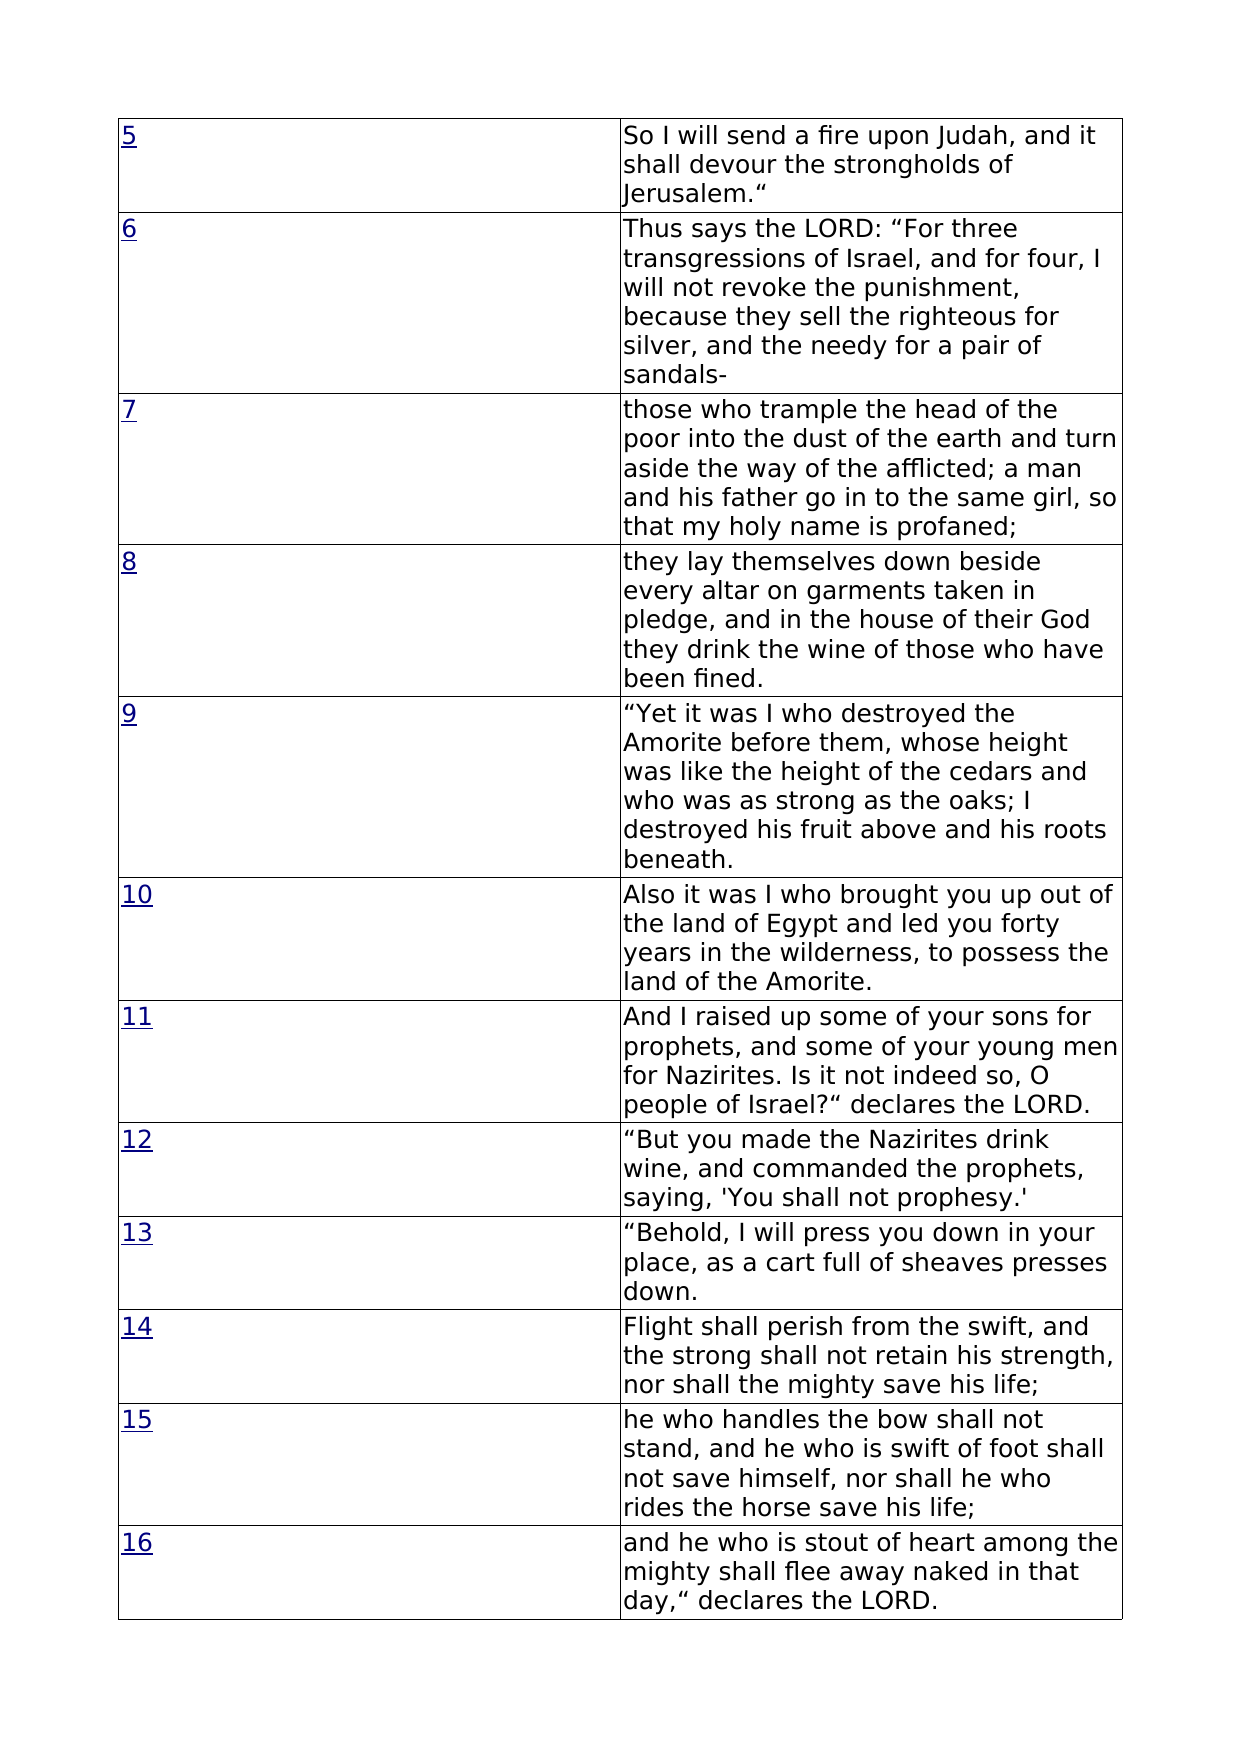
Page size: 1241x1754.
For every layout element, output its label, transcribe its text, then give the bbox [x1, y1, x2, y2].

table_cell 12 [119, 1123, 620, 1216]
table_cell they lay themselves down beside every altar on garments taken in pledge, and in the house of their God they drink the wine of those who have been fined. [621, 545, 1122, 696]
table_cell 9 [119, 697, 620, 877]
table_cell And I raised up some of your sons for prophets, and some of your young men for Nazirites. Is it not indeed so, O people of Israel?“ declares the LORD. [621, 1001, 1122, 1122]
table_cell 6 [119, 213, 620, 392]
table_cell 13 [119, 1217, 620, 1309]
table_cell he who handles the bow shall not stand, and he who is swift of foot shall not save himself, nor shall he who rides the horse save his life; [621, 1404, 1122, 1525]
table_cell “Yet it was I who destroyed the Amorite before them, whose height was like the height of the cedars and who was as strong as the oaks; I destroyed his fruit above and his roots beneath. [621, 697, 1122, 877]
table_cell 15 [119, 1404, 620, 1525]
table_cell 14 [119, 1310, 620, 1402]
table_cell 5 [119, 119, 620, 212]
table_cell and he who is stout of heart among the mighty shall flee away naked in that day,“ declares the LORD. [621, 1526, 1122, 1618]
table_cell 11 [119, 1001, 620, 1122]
table_cell So I will send a fire upon Judah, and it shall devour the strongholds of Jerusalem.“ [621, 119, 1122, 212]
table_cell 10 [119, 878, 620, 999]
table_cell “But you made the Nazirites drink wine, and commanded the prophets, saying, 'You shall not prophesy.' [621, 1123, 1122, 1216]
table_cell 16 [119, 1526, 620, 1618]
table_cell Thus says the LORD: “For three transgressions of Israel, and for four, I will not revoke the punishment, because they sell the righteous for silver, and the needy for a pair of sandals- [621, 213, 1122, 392]
table_cell those who trample the head of the poor into the dust of the earth and turn aside the way of the afflicted; a man and his father go in to the same girl, so that my holy name is profaned; [621, 394, 1122, 544]
table_cell Flight shall perish from the swift, and the strong shall not retain his strength, nor shall the mighty save his life; [621, 1310, 1122, 1402]
table_cell 8 [119, 545, 620, 696]
table_cell 7 [119, 394, 620, 544]
table_cell “Behold, I will press you down in your place, as a cart full of sheaves presses down. [621, 1217, 1122, 1309]
table_cell Also it was I who brought you up out of the land of Egypt and led you forty years in the wilderness, to possess the land of the Amorite. [621, 878, 1122, 999]
